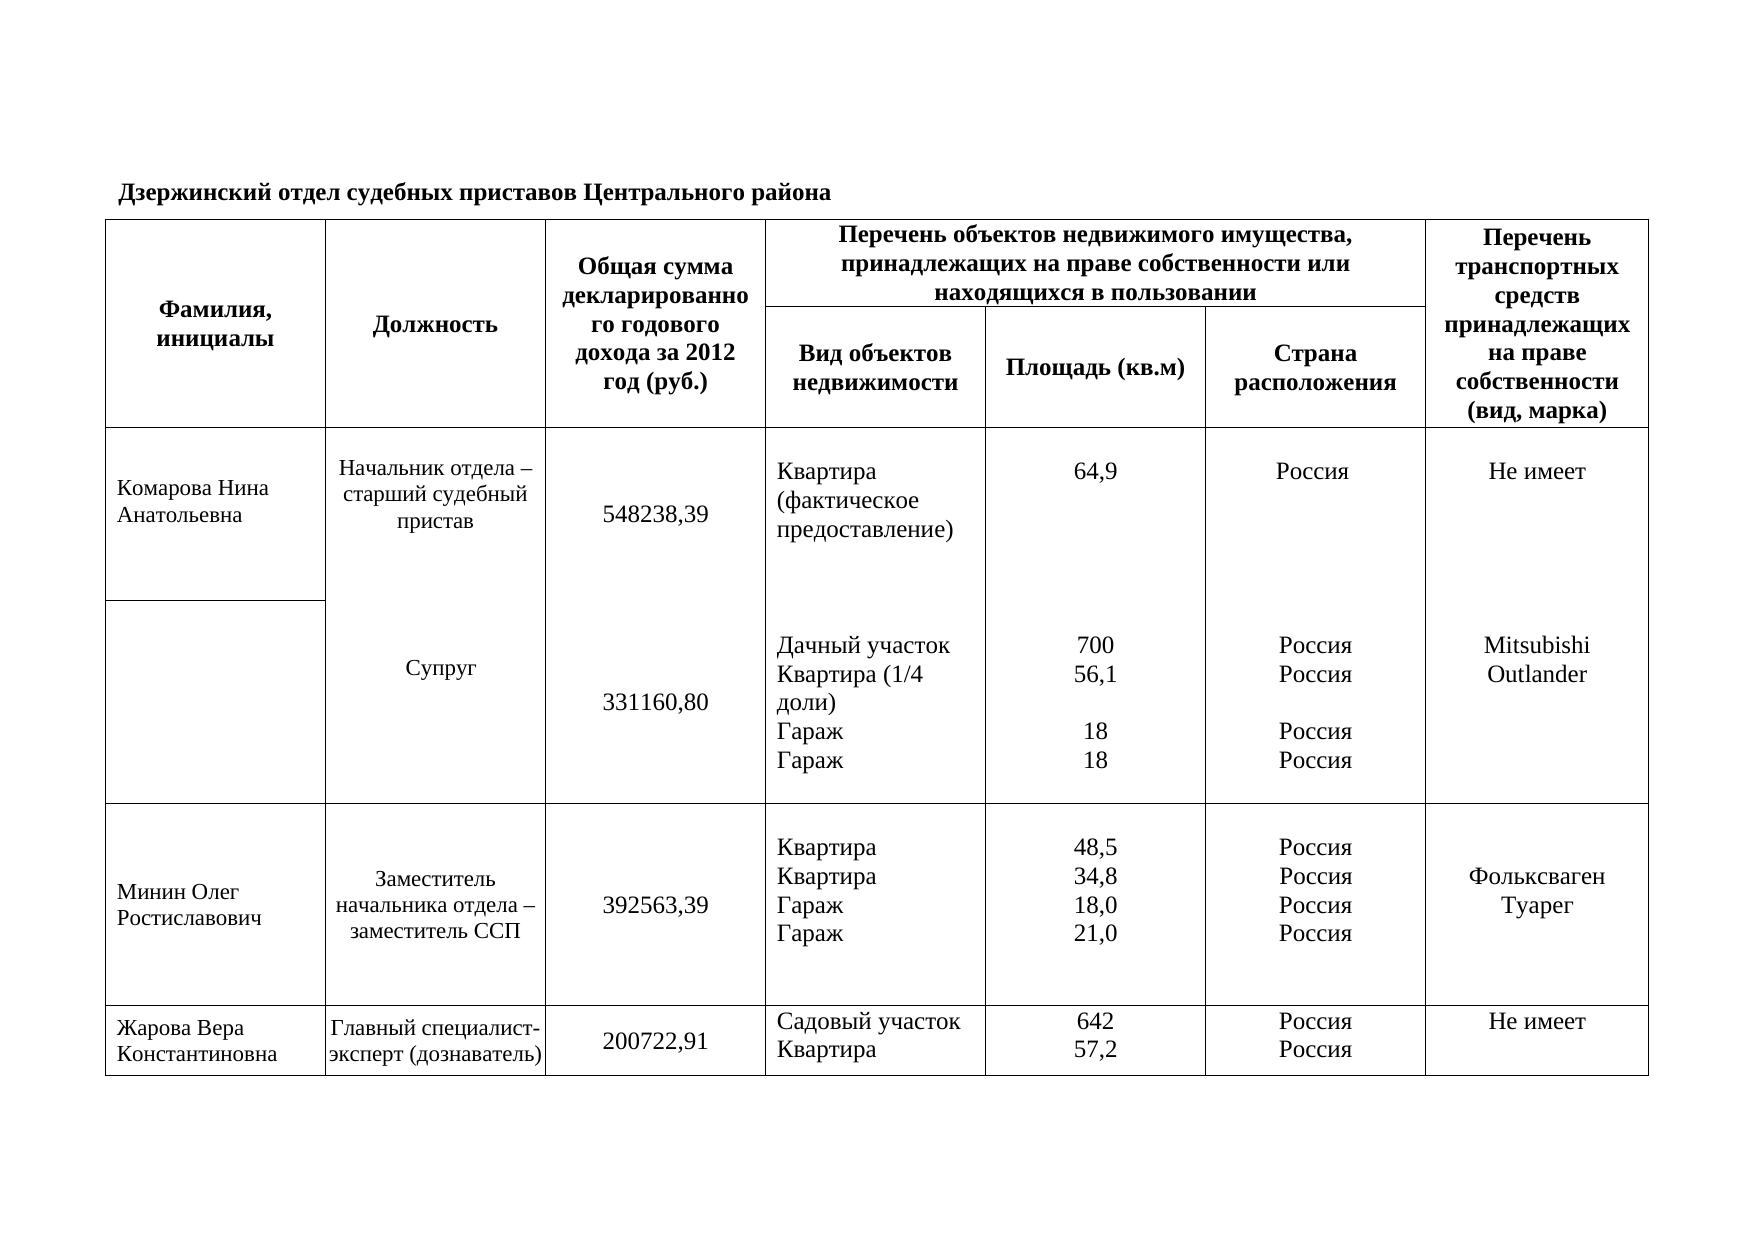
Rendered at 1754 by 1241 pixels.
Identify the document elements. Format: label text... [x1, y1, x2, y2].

table_header Фамилия, инициалы [106, 220, 325, 427]
table_cell 331160,80 [546, 600, 765, 802]
table_cell Садовый участок Квартира [766, 1006, 985, 1075]
table_cell Супруг [326, 600, 545, 802]
table_cell 64,9 [986, 428, 1205, 600]
table_cell 200722,91 [546, 1006, 765, 1075]
table_cell Дачный участок Квартира (1/4 доли) Гараж Гараж [766, 600, 985, 802]
table_cell Площадь (кв.м) [986, 307, 1205, 427]
table_cell Россия Россия Россия Россия [1206, 600, 1425, 802]
table_cell Mitsubishi Outlander [1426, 600, 1648, 802]
table_header Общая сумма декларированного годового дохода за 2012 год (руб.) [546, 220, 765, 427]
table_cell Вид объектов недвижимости [766, 307, 985, 427]
table_cell Страна расположения [1206, 307, 1425, 427]
table_header Перечень объектов недвижимого имущества, принадлежащих на праве собственности или находящихся в пользовании [766, 220, 1425, 306]
table_cell Квартира (фактическое предоставление) [766, 428, 985, 600]
table_cell Не имеет [1426, 428, 1648, 600]
table_cell [106, 601, 325, 802]
table_cell Фольксваген Туарег [1426, 804, 1648, 1005]
table_cell Главный специалист-эксперт (дознаватель) [326, 1006, 545, 1075]
table_cell 48,5 34,8 18,0 21,0 [986, 804, 1205, 1005]
table_header Перечень транспортных средств принадлежащих на праве собственности (вид, марка) [1426, 220, 1648, 427]
table_cell Не имеет [1426, 1006, 1648, 1075]
table_cell 548238,39 [546, 428, 765, 600]
table_cell Россия [1206, 428, 1425, 600]
text Дзержинский отдел судебных приставов Центрального района [118, 177, 1636, 206]
table_cell Жарова Вера Константиновна [106, 1006, 325, 1075]
table_cell Начальник отдела – старший судебный пристав [326, 428, 545, 600]
table_cell 392563,39 [546, 804, 765, 1005]
table_cell 642 57,2 [986, 1006, 1205, 1075]
table_cell Россия Россия Россия Россия [1206, 804, 1425, 1005]
table_header Должность [326, 220, 545, 427]
table_cell Минин Олег Ростиславович [106, 804, 325, 1005]
table_cell 700 56,1 18 18 [986, 600, 1205, 802]
table_cell Заместитель начальника отдела – заместитель ССП [326, 804, 545, 1005]
table_cell Квартира Квартира Гараж Гараж [766, 804, 985, 1005]
table_cell Комарова Нина Анатольевна [106, 428, 325, 600]
table_cell Россия Россия [1206, 1006, 1425, 1075]
